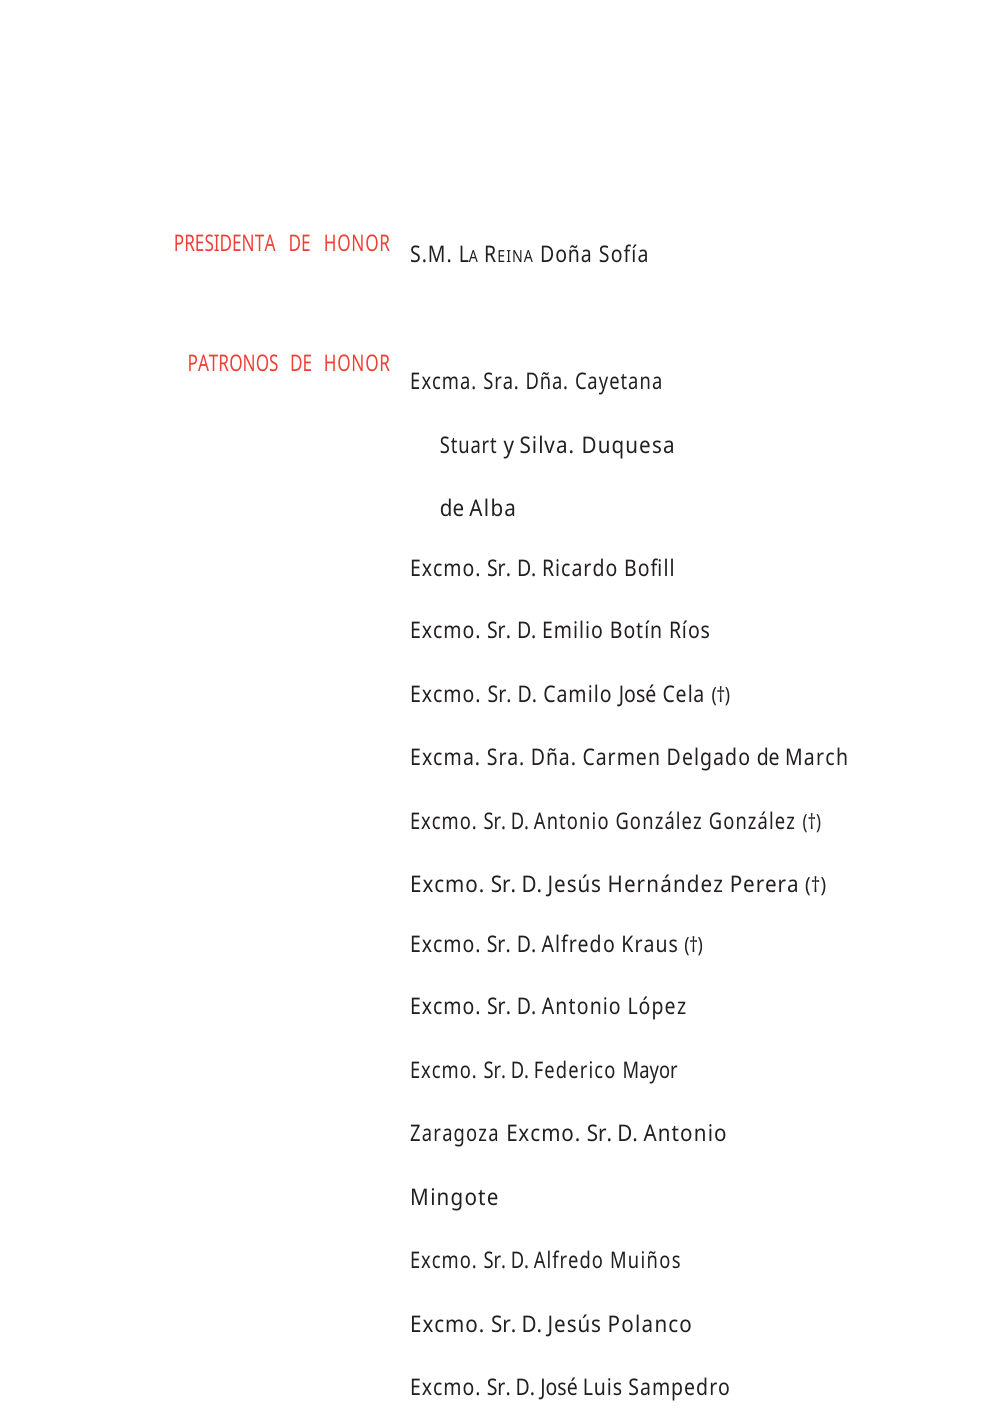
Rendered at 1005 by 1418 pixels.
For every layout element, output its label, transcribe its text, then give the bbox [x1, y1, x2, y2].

text Excma. Sra. Dña. Cayetana Stuart y Silva. Duquesa de Alba [410, 365, 701, 523]
text Excmo. Sr. D. Alfredo Kraus (†) [410, 932, 989, 958]
text Excmo. Sr. D. Federico Mayor Zaragoza Excmo. Sr. D. Antonio Mingote [410, 1054, 761, 1212]
text Excmo. Sr. D. Emilio Botín Ríos [410, 614, 918, 646]
text S.M. LA REINA Doña Sofía [410, 238, 989, 269]
text PATRONOS DE HONOR [103, 347, 390, 378]
text Excmo. Sr. D. Alfredo Muiños Excmo. Sr. D. Jesús Polanco [410, 1244, 721, 1339]
text P atr onato de Honor [920, 259, 994, 845]
text Excmo. Sr. D. Camilo José Cela (†) [410, 678, 918, 709]
text Excmo. Sr. D. Ricardo Bofill [410, 556, 918, 582]
text Excma. Sra. Dña. Carmen Delgado de March Excmo. Sr. D. Antonio González González (†) Excmo. Sr. D. Jesús Hernández Perera (†) [410, 741, 851, 899]
text PRESIDENTA DE HONOR [103, 227, 390, 258]
text Excmo. Sr. D. José Luis Sampedro [410, 1371, 761, 1402]
text Excmo. Sr. D. Antonio López [410, 990, 989, 1022]
